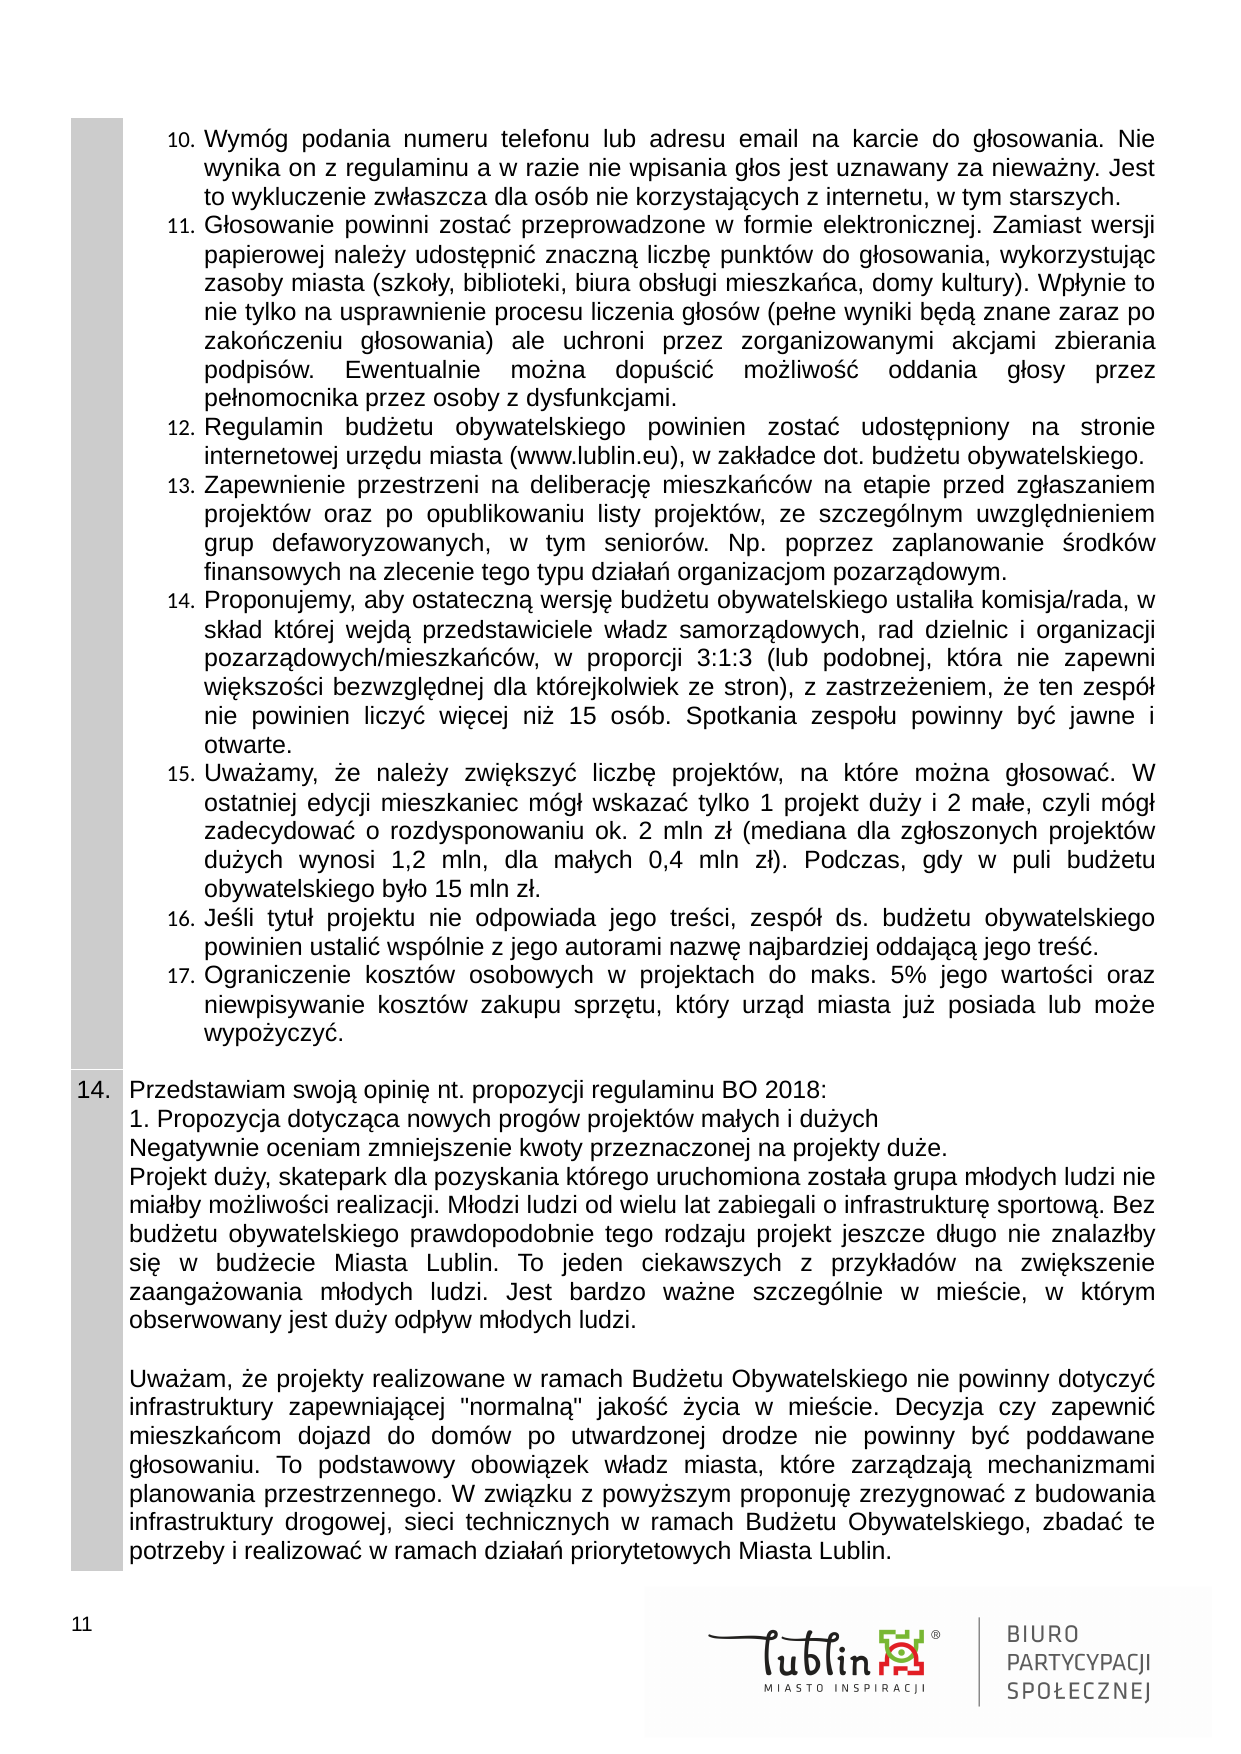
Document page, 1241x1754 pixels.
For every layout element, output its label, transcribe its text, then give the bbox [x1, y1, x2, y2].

picture [644, 1586, 1213, 1738]
table_cell [71, 118, 123, 1069]
table_cell Przedstawiam swoją opinię nt. propozycji regulaminu BO 2018: 1. Propozycja dotycząca nowych progów projektów małych i dużych Negatywnie oceniam zmniejszenie kwoty przeznaczonej na projekty duże. Projekt duży, skatepark dla pozyskania którego uruchomiona została grupa młodych ludzi nie miałby możliwości realizacji. Młodzi ludzi od wielu lat zabiegali o infrastrukturę sportową. Bez budżetu obywatelskiego prawdopodobnie tego rodzaju projekt jeszcze długo nie znalazłby się w budżecie Miasta Lublin. To jeden ciekawszych z przykładów na zwiększenie zaangażowania młodych ludzi. Jest bardzo ważne szczególnie w mieście, w którym obserwowany jest duży odpływ młodych ludzi. Uważam, że projekty realizowane w ramach Budżetu Obywatelskiego nie powinny dotyczyć infrastruktury zapewniającej "normalną" jakość życia w mieście. Decyzja czy zapewnić mieszkańcom dojazd do domów po utwardzonej drodze nie powinny być poddawane głosowaniu. To podstawowy obowiązek władz miasta, które zarządzają mechanizmami planowania przestrzennego. W związku z powyższym proponuję zrezygnować z budowania infrastruktury drogowej, sieci technicznych w ramach Budżetu Obywatelskiego, zbadać te potrzeby i realizować w ramach działań priorytetowych Miasta Lublin. [123, 1070, 1163, 1571]
table_cell Poniżej przesyłam opinie w ramach konsultacji tzw. „budżetu obywatelskiego”. Proszę o ich uwzględnienie przy opracowaniu regulaminu oraz działań związanych z samym budżetem obywatelskim. W kwestii propozycji przedstawionych na stronie internetowej urzędu miasta Lublin, wyrażamy poparcie dla ich wprowadzenia. Należy jednak uważać z „gwarantowanie 150 tysięcy złotych dla każdej dzielnicy”, bo może się zdarzyć sytuacje, gdy jedyny mały projekt zgłoszony w dzielnicy będzie szacowany na mniejszą kwotę. Bardziej trafnym sformułowaniem byłoby „zagwarantowanie realizacji zadania do kwoty 150 tysięcy złotych dla każdej dzielnicy, pod warunkiem zgłoszenia takiego przez mieszkańców”. Jaki jest cel budżetu obywatelskiego w Lublinie? Naszym zdaniem celem powinno być włączenie w proces zarządzania miasta jego mieszkańców oraz uwzględnienie w nich elementu deliberacji – czyli dyskusji w szerokim gronie członków wspólnoty. Nie zauważyliśmy, aby w tym roku Prezydent organizował jakiekolwiek spotkania w tej sprawie lub choćby zapewnił przestrzeń do ich przeprowadzenia. Część Rad Dzielnic organizowała takie spotkania na własną rękę. Poziom deliberacji jest na minimalnym poziomie. Brak dokładnej ewaluacji I i II edycji budżetu obywatelskiego. Ewaluacja powinna obejmować m. in. stan realizacji projektów, zadowolenie mieszkańców i autorów projektów. Opiniowanie projektów, które przeszły ocenę formalną przez Radę Miasta i Rady Dzielnic. W ubiegłym roku Prezydent zapomniał przekazać listę projektów do zaopiniowania komisji doraźnej Rady Miasta ds. budżetu obywatelskiego. Po naszej interwencji Prezydent zmienił regulamin i przekazał listę Komisji Budżetowo-Ekonomicznej. W tym roku komisja opiniowała projekty na trzy dni przed rozpoczęciem głosowania. Natomiast Rady Dzielnic wyrażały opinie ws merytorycznej wartości projektów. Natomiast zasady budżetu partycypacyjnego opisane w „Standardach (...)” nie dopuszczają weryfikacji projektów innej niż formalno-prawnej. Tym bardziej jest to problemowe, że Rady Dzielnic i ich członkowie byli autorami projektów i angażowali się w ich promocję. Media opisały dwa przykłady takich sytuacji – na Kalinowszczyźnie i na Sławinie. Promowanie wybranych projektów przez jednostki organizacyjne miasta, spółki miejskie oraz rady dzielnic. Np. Galeria Labirynt promowała w tym roku na swoich stronach internetowych i fb tylko jeden projekt. Instytucja nie odpowiedziała na maila z prośbą o zamieszczenie na swojej stronie informacji o innym projekcie. Ponadto instytucja wydrukowała plakaty i projekty promujące jeden z projektów. Naszym zdaniem stwarza to nierówną konkurencję pomiędzy mieszkańcami a instytucjami publicznymi. Podobnie rady dzielnic, których pozycja niejednokrotnie była wykorzystywana do promocji projektów, zgłoszonych przez ich członków. Należy zakazać promocji tylko wybranych projektów przez jednostki organizacyjne miasta, spółki miejskie i rady dzielnic. Punkty do głosowania zlokalizowane w instytucjach, które są beneficjentami poszczególnych projektów (np. w siedzibach rad dzielnic, szkołach). Taka sytuacja jest co najmniej dwuznaczna. Dla potrzeb głosujących należy wyznaczyć punkty do głosowania, znajdujące się w miejscu neutralnym, nie powiązanym w żaden sposób z wnioskodawcami i zgłoszonymi projektami. W każdym miejscu powinna znajdować się zapieczętowana urna, dobrze zabezpieczona. Promowanie projektów w miejscach, gdzie odbywa się głosowanie. Np. plakaty promujące wybrane projekty w siedzibach rad dzielnic lub ulotki leżące przy urnie wyborczej (np. w ratuszu). Miejsca, w których odbywa się głosowanie powinny być pozbawione reklam projektów lub w regulaminie należy jasno określić, że taka promocja jest dozwolona. We wszystkich wyborach w Polsce zabrania się prowadzenia kampanii w miejscach głosowania, więc mieszkańcy mogą z góry zakładać, że taka promocja jest niedozwolona. Zbieranie kart do głosowania przez nieuprawnione podmioty. Ta naganna praktyka jest coraz częściej stosowana. Tymczasem akcje zbierania kart organizowały np. spółdzielnie mieszkaniowe Czuby i LSM oraz spółka miejska Motor Lublin. Ten ostatni nawet oferował darmowe bilety na mecz za przyniesienie min. 7 kart do siedziby klubu. Warto zwrócić uwagę, że karty do głosowania zawierają dane osobowe (adres, pesel). Rozdawanie kart do głosowania z nadrukowanymi numerami projektów. Naszym zdaniem należy zmienić zapisy w regulaminie, aby takie karty nie były uznawane. Utrudni to proceder roznoszenia i zbierania kart od mieszkańców przez różne grupy interesu. Dodanie w par. 11 zdania: „Niedozwolone jest oferowanie korzyści materialnych lub niematerialnych w zamian za oddanie głosu lub zebranie kart do głosowania”. Wzór karty do głosowania powinien zostać udostępniony nie wcześniej niż w pierwszym dniu głosowania. Uniemożliwi to zorganizowane akcje zbierania podpisów. Wymóg podania numeru telefonu lub adresu email na karcie do głosowania. Nie wynika on z regulaminu a w razie nie wpisania głos jest uznawany za nieważny. Jest to wykluczenie zwłaszcza dla osób nie korzystających z internetu, w tym starszych. Głosowanie powinni zostać przeprowadzone w formie elektronicznej. Zamiast wersji papierowej należy udostępnić znaczną liczbę punktów do głosowania, wykorzystując zasoby miasta (szkoły, biblioteki, biura obsługi mieszkańca, domy kultury). Wpłynie to nie tylko na usprawnienie procesu liczenia głosów (pełne wyniki będą znane zaraz po zakończeniu głosowania) ale uchroni przez zorganizowanymi akcjami zbierania podpisów. Ewentualnie można dopuścić możliwość oddania głosy przez pełnomocnika przez osoby z dysfunkcjami. Regulamin budżetu obywatelskiego powinien zostać udostępniony na stronie internetowej urzędu miasta (www.lublin.eu), w zakładce dot. budżetu obywatelskiego. Zapewnienie przestrzeni na deliberację mieszkańców na etapie przed zgłaszaniem projektów oraz po opublikowaniu listy projektów, ze szczególnym uwzględnieniem grup defaworyzowanych, w tym seniorów. Np. poprzez zaplanowanie środków finansowych na zlecenie tego typu działań organizacjom pozarządowym. Proponujemy, aby ostateczną wersję budżetu obywatelskiego ustaliła komisja/rada, w skład której wejdą przedstawiciele władz samorządowych, rad dzielnic i organizacji pozarządowych/mieszkańców, w proporcji 3:1:3 (lub podobnej, która nie zapewni większości bezwzględnej dla którejkolwiek ze stron), z zastrzeżeniem, że ten zespół nie powinien liczyć więcej niż 15 osób. Spotkania zespołu powinny być jawne i otwarte. Uważamy, że należy zwiększyć liczbę projektów, na które można głosować. W ostatniej edycji mieszkaniec mógł wskazać tylko 1 projekt duży i 2 małe, czyli mógł zadecydować o rozdysponowaniu ok. 2 mln zł (mediana dla zgłoszonych projektów dużych wynosi 1,2 mln, dla małych 0,4 mln zł). Podczas, gdy w puli budżetu obywatelskiego było 15 mln zł. Jeśli tytuł projektu nie odpowiada jego treści, zespół ds. budżetu obywatelskiego powinien ustalić wspólnie z jego autorami nazwę najbardziej oddającą jego treść. Ograniczenie kosztów osobowych w projektach do maks. 5% jego wartości oraz niewpisywanie kosztów zakupu sprzętu, który urząd miasta już posiada lub może wypożyczyć. [123, 118, 1163, 1069]
table_cell 14. [71, 1070, 123, 1571]
